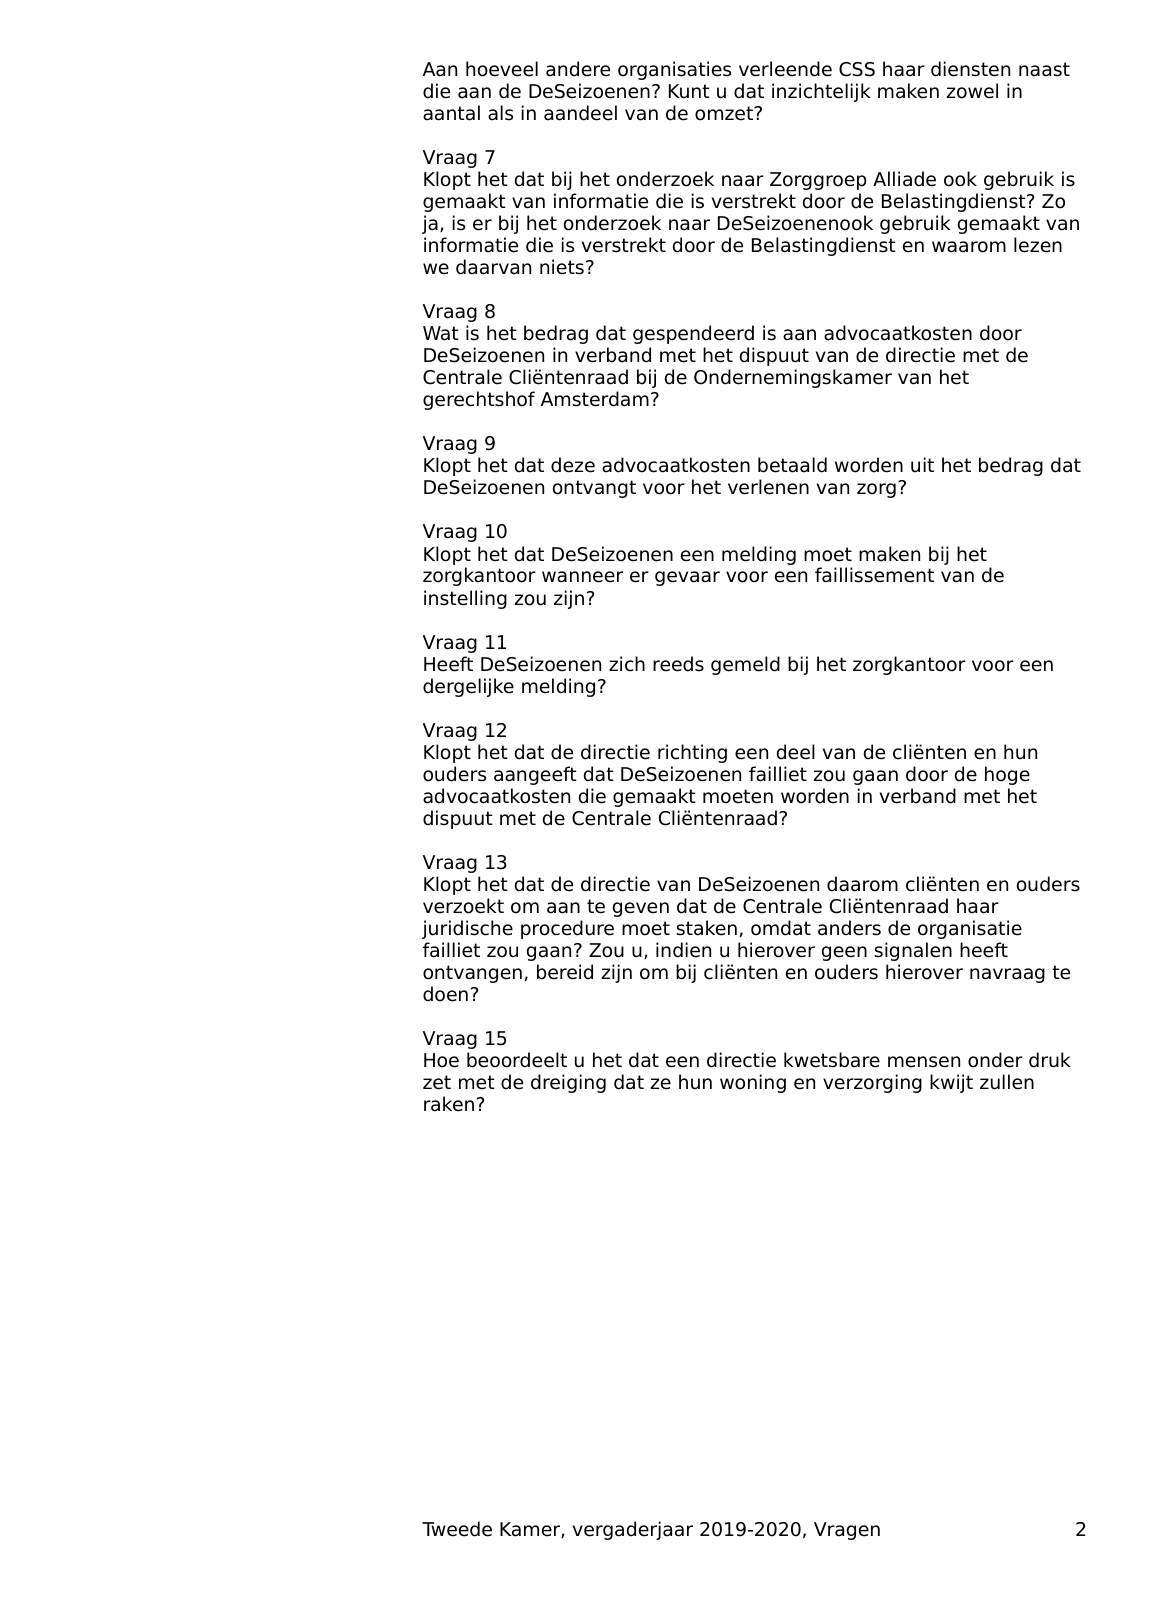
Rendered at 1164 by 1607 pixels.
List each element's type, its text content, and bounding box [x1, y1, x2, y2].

text Vraag 10 [422, 521, 1087, 543]
text Vraag 15 [422, 1028, 1087, 1050]
text Hoe beoordeelt u het dat een directie kwetsbare mensen onder druk zet met de dreiging dat ze hun woning en verzorging kwijt zullen raken? [422, 1050, 1087, 1116]
text Klopt het dat de directie richting een deel van de cliënten en hun ouders aangeeft dat DeSeizoenen failliet zou gaan door de hoge advocaatkosten die gemaakt moeten worden in verband met het dispuut met de Centrale Cliëntenraad? [422, 742, 1087, 829]
text Klopt het dat de directie van DeSeizoenen daarom cliënten en ouders verzoekt om aan te geven dat de Centrale Cliëntenraad haar juridische procedure moet staken, omdat anders de organisatie failliet zou gaan? Zou u, indien u hierover geen signalen heeft ontvangen, bereid zijn om bij cliënten en ouders hierover navraag te doen? [422, 874, 1087, 1006]
text Klopt het dat bij het onderzoek naar Zorggroep Alliade ook gebruik is gemaakt van informatie die is verstrekt door de Belastingdienst? Zo ja, is er bij het onderzoek naar DeSeizoenenook gebruik gemaakt van informatie die is verstrekt door de Belastingdienst en waarom lezen we daarvan niets? [422, 169, 1087, 279]
text Heeft DeSeizoenen zich reeds gemeld bij het zorgkantoor voor een dergelijke melding? [422, 653, 1087, 697]
text Vraag 13 [422, 852, 1087, 874]
text Klopt het dat deze advocaatkosten betaald worden uit het bedrag dat DeSeizoenen ontvangt voor het verlenen van zorg? [422, 455, 1087, 499]
text Vraag 8 [422, 301, 1087, 323]
text Vraag 9 [422, 433, 1087, 455]
text Klopt het dat DeSeizoenen een melding moet maken bij het zorgkantoor wanneer er gevaar voor een faillissement van de instelling zou zijn? [422, 543, 1087, 609]
text Wat is het bedrag dat gespendeerd is aan advocaatkosten door DeSeizoenen in verband met het dispuut van de directie met de Centrale Cliëntenraad bij de Ondernemingskamer van het gerechtshof Amsterdam? [422, 323, 1087, 411]
text Vraag 7 [422, 147, 1087, 169]
text Aan hoeveel andere organisaties verleende CSS haar diensten naast die aan de DeSeizoenen? Kunt u dat inzichtelijk maken zowel in aantal als in aandeel van de omzet? [422, 59, 1087, 125]
text Vraag 11 [422, 632, 1087, 653]
text Vraag 12 [422, 720, 1087, 742]
